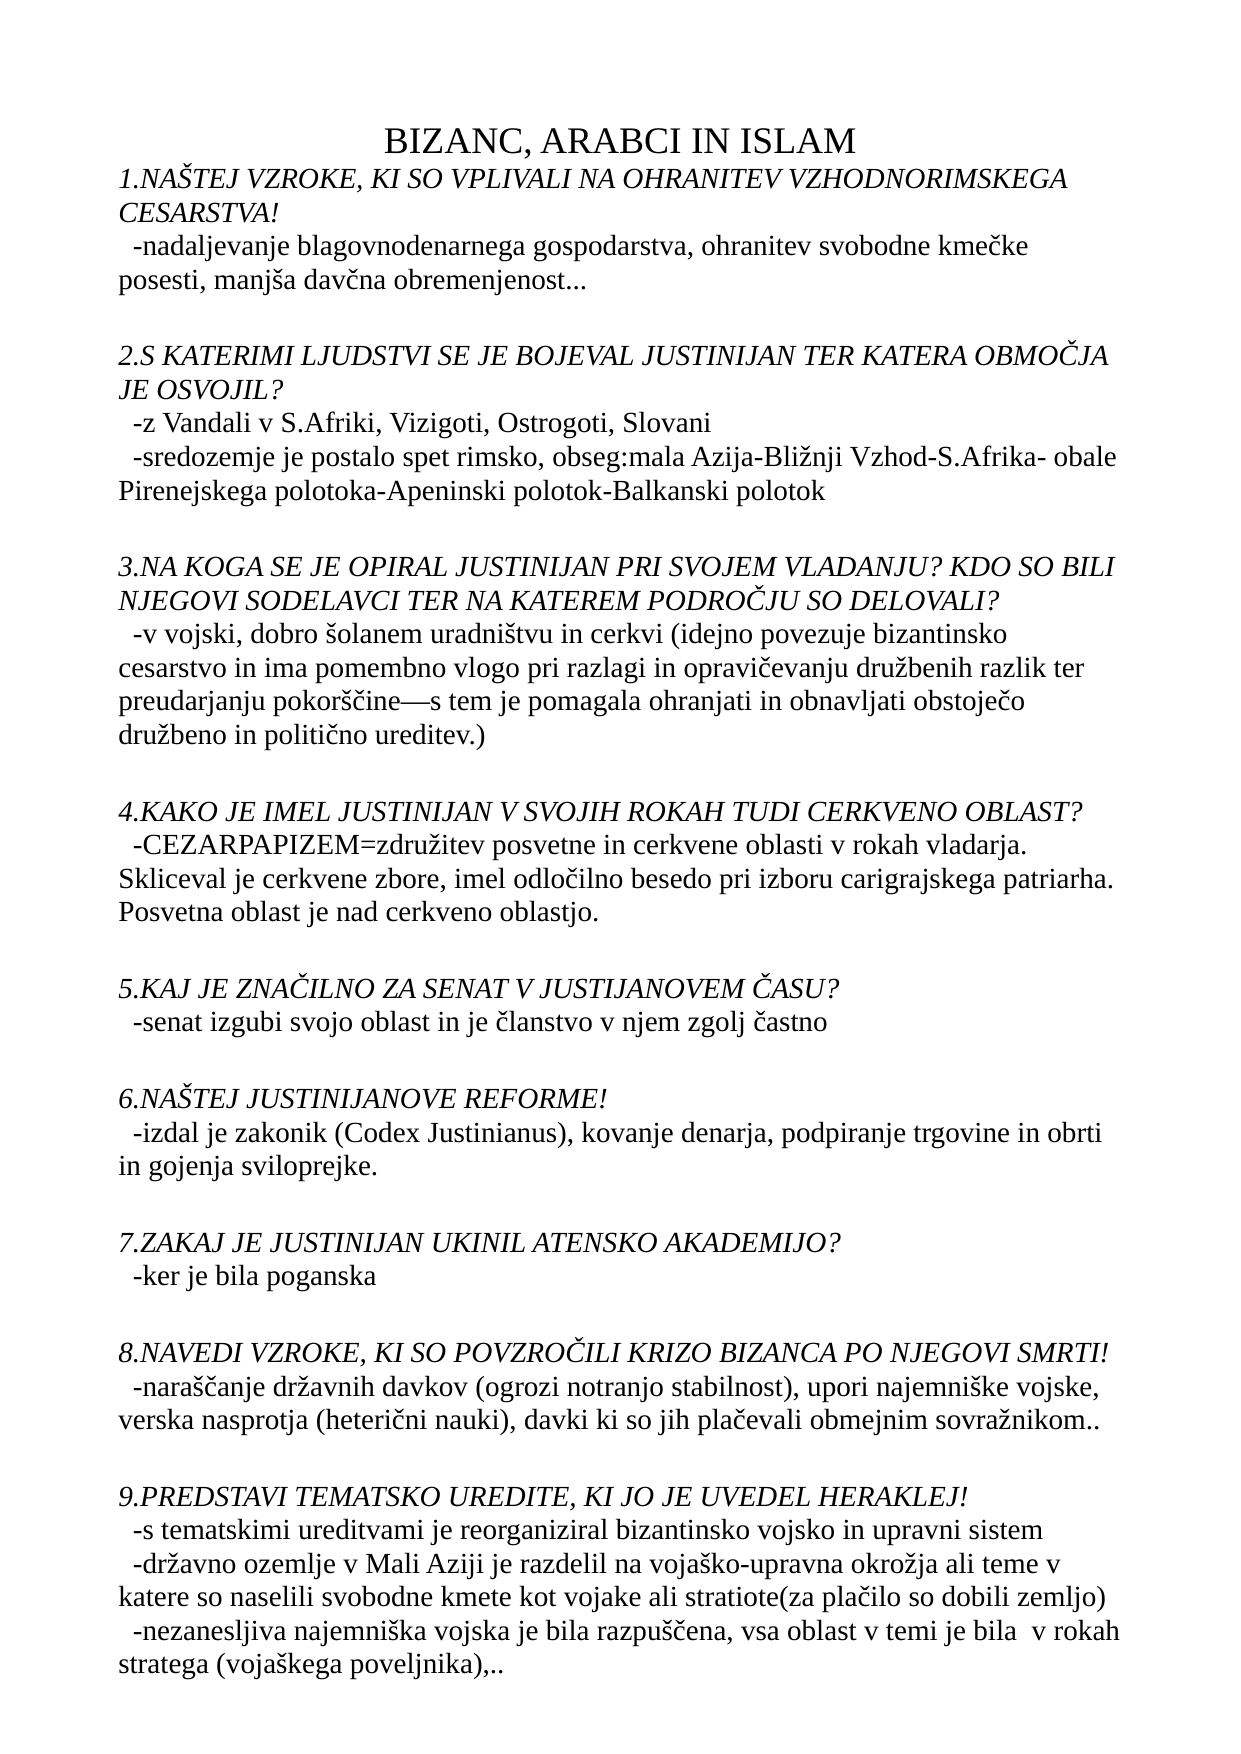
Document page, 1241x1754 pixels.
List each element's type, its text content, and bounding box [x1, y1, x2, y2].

text 5.KAJ JE ZNAČILNO ZA SENAT V JUSTIJANOVEM ČASU? [118, 971, 1122, 1004]
text -nadaljevanje blagovnodenarnega gospodarstva, ohranitev svobodne kmečke posesti, manjša davčna obremenjenost... [118, 228, 1122, 295]
text 7.ZAKAJ JE JUSTINIJAN UKINIL ATENSKO AKADEMIJO? [118, 1225, 1122, 1258]
text 9.PREDSTAVI TEMATSKO UREDITE, KI JO JE UVEDEL HERAKLEJ! [118, 1479, 1122, 1512]
text -CEZARPAPIZEM=združitev posvetne in cerkvene oblasti v rokah vladarja. Skliceval je cerkvene zbore, imel odločilno besedo pri izboru carigrajskega patriarha. Posvetna oblast je nad cerkveno oblastjo. [118, 827, 1122, 928]
text 4.KAKO JE IMEL JUSTINIJAN V SVOJIH ROKAH TUDI CERKVENO OBLAST? [118, 794, 1122, 827]
text BIZANC, ARABCI IN ISLAM [118, 118, 1122, 161]
text -nezanesljiva najemniška vojska je bila razpuščena, vsa oblast v temi je bila v rokah stratega (vojaškega poveljnika),.. [118, 1613, 1122, 1680]
text -v vojski, dobro šolanem uradništvu in cerkvi (idejno povezuje bizantinsko cesarstvo in ima pomembno vlogo pri razlagi in opravičevanju družbenih razlik ter preudarjanju pokorščine—s tem je pomagala ohranjati in obnavljati obstoječo družbeno in politično ureditev.) [118, 616, 1122, 751]
text -z Vandali v S.Afriki, Vizigoti, Ostrogoti, Slovani [118, 406, 1122, 439]
text -sredozemje je postalo spet rimsko, obseg:mala Azija-Bližnji Vzhod-S.Afrika- obale Pirenejskega polotoka-Apeninski polotok-Balkanski polotok [118, 439, 1122, 506]
text -izdal je zakonik (Codex Justinianus), kovanje denarja, podpiranje trgovine in obrti in gojenja sviloprejke. [118, 1115, 1122, 1182]
text 1.NAŠTEJ VZROKE, KI SO VPLIVALI NA OHRANITEV VZHODNORIMSKEGA CESARSTVA! [118, 161, 1122, 228]
text 8.NAVEDI VZROKE, KI SO POVZROČILI KRIZO BIZANCA PO NJEGOVI SMRTI! [118, 1335, 1122, 1369]
text 6.NAŠTEJ JUSTINIJANOVE REFORME! [118, 1081, 1122, 1115]
text -naraščanje državnih davkov (ogrozi notranjo stabilnost), upori najemniške vojske, verska nasprotja (heterični nauki), davki ki so jih plačevali obmejnim sovražnikom.. [118, 1369, 1122, 1436]
text -s tematskimi ureditvami je reorganiziral bizantinsko vojsko in upravni sistem [118, 1512, 1122, 1546]
text 3.NA KOGA SE JE OPIRAL JUSTINIJAN PRI SVOJEM VLADANJU? KDO SO BILI NJEGOVI SODELAVCI TER NA KATEREM PODROČJU SO DELOVALI? [118, 549, 1122, 616]
text -senat izgubi svojo oblast in je članstvo v njem zgolj častno [118, 1004, 1122, 1038]
text -ker je bila poganska [118, 1258, 1122, 1292]
text 2.S KATERIMI LJUDSTVI SE JE BOJEVAL JUSTINIJAN TER KATERA OBMOČJA JE OSVOJIL? [118, 338, 1122, 406]
text -državno ozemlje v Mali Aziji je razdelil na vojaško-upravna okrožja ali teme v katere so naselili svobodne kmete kot vojake ali stratiote(za plačilo so dobili zemljo) [118, 1546, 1122, 1613]
